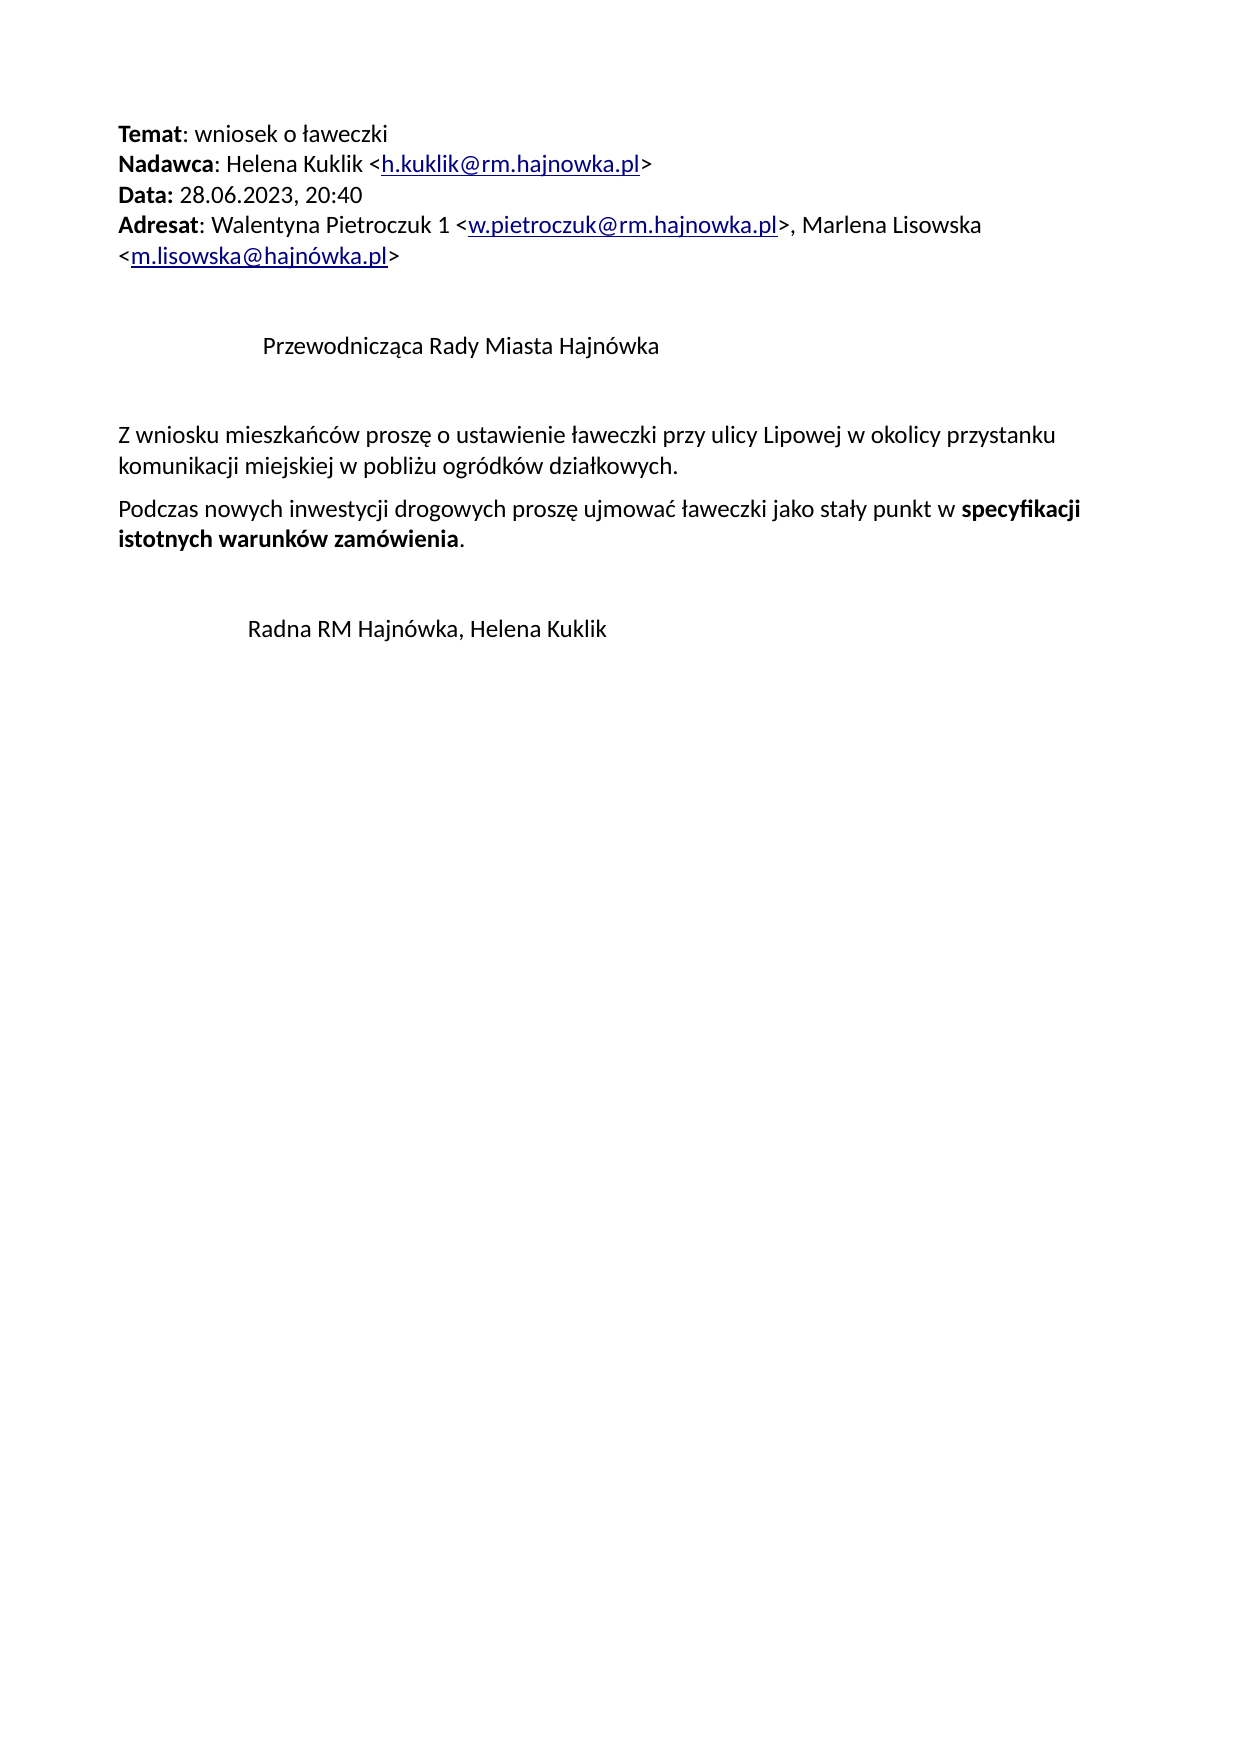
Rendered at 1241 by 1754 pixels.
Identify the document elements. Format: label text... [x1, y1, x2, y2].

text Temat: wniosek o ławeczki [118, 118, 1122, 149]
text Przewodnicząca Rady Miasta Hajnówka [263, 330, 1122, 360]
subtitle Adresat: Walentyna Pietroczuk 1 <w.pietroczuk@rm.hajnowka.pl>, Marlena Lisowska <m.lisowska@hajnówka.pl> [118, 210, 1122, 271]
subtitle Nadawca: Helena Kuklik <h.kuklik@rm.hajnowka.pl> [118, 149, 1122, 179]
subtitle Data: 28.06.2023, 20:40 [118, 179, 1122, 210]
text Radna RM Hajnówka, Helena Kuklik [248, 613, 1122, 643]
text Podczas nowych inwestycji drogowych proszę ujmować ławeczki jako stały punkt w specyfikacji istotnych warunków zamówienia. [118, 493, 1122, 554]
text Z wniosku mieszkańców proszę o ustawienie ławeczki przy ulicy Lipowej w okolicy przystanku komunikacji miejskiej w pobliżu ogródków działkowych. [118, 419, 1122, 480]
